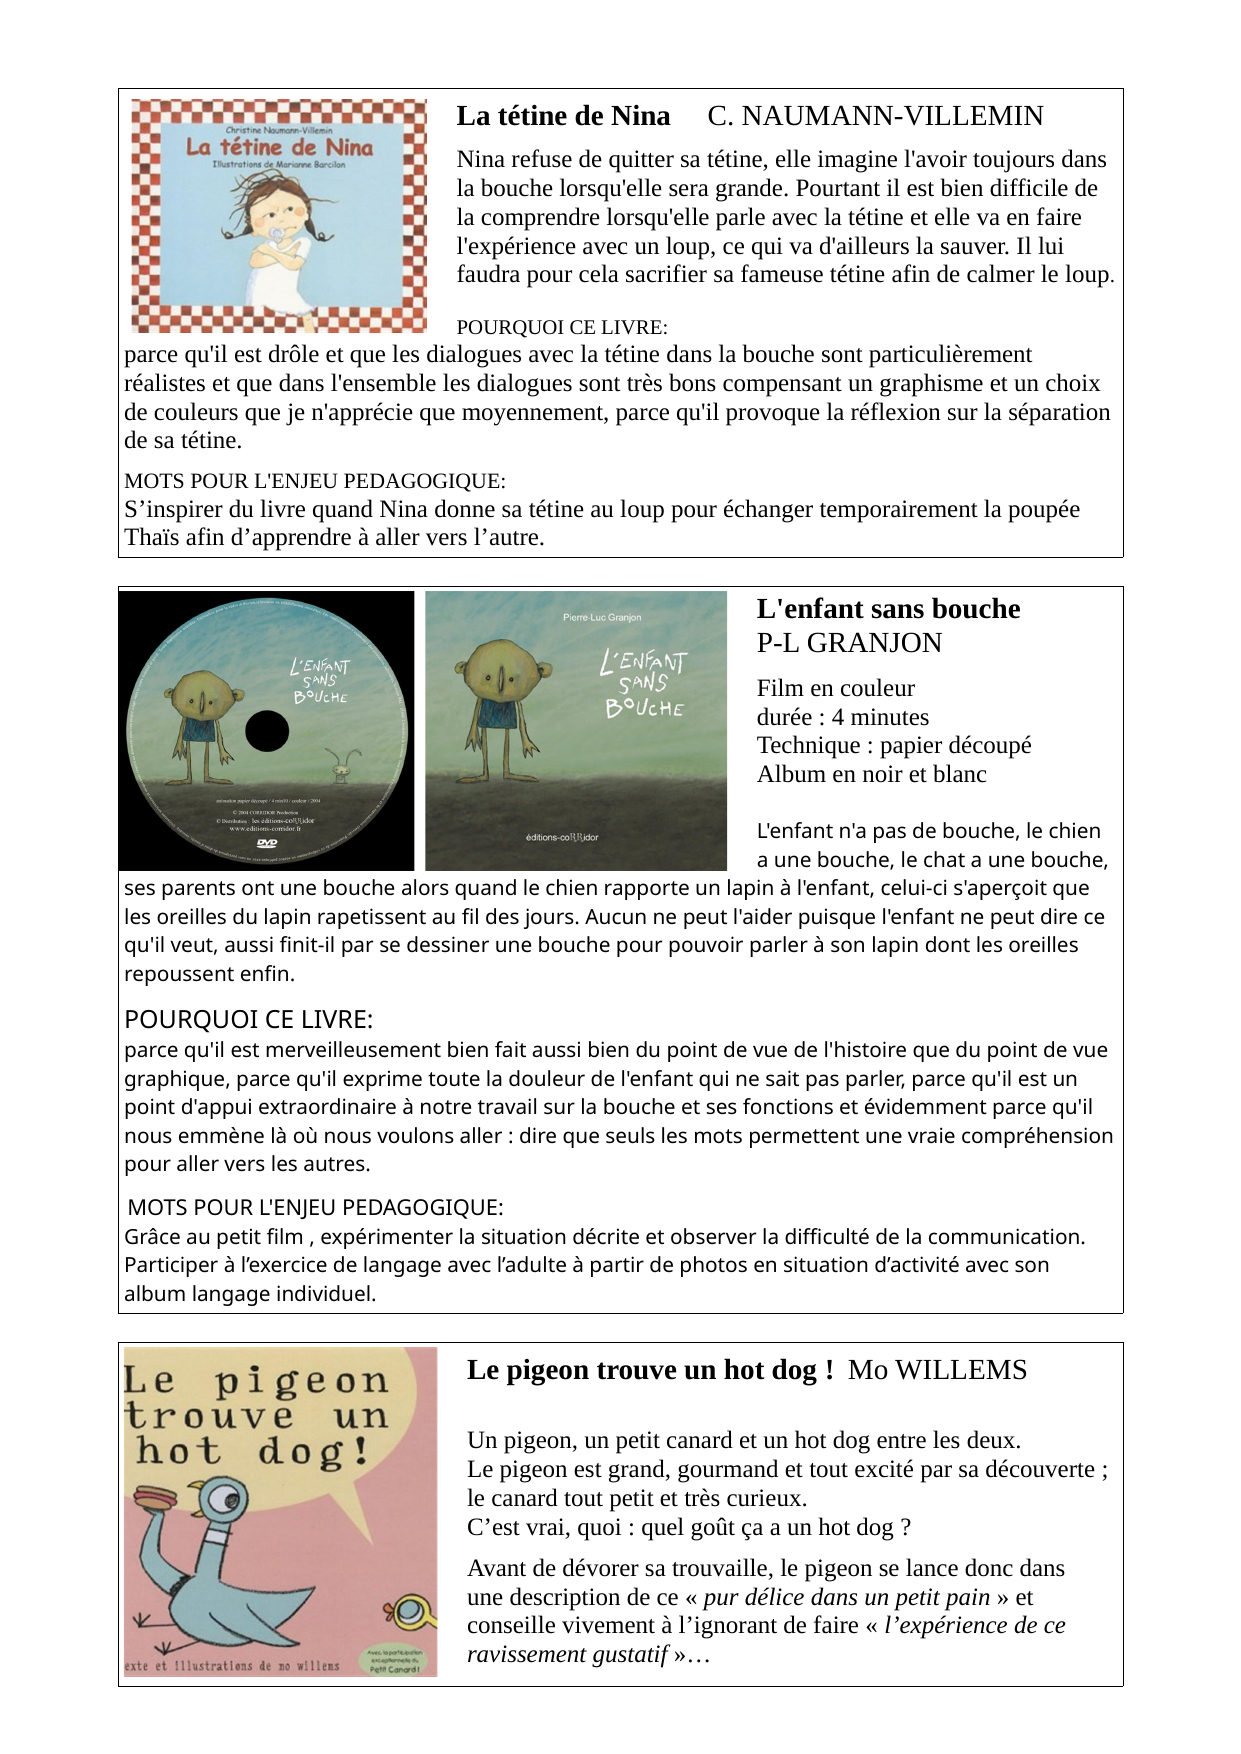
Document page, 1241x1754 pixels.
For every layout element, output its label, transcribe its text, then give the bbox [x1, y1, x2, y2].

picture [123, 1347, 438, 1677]
picture [425, 591, 728, 871]
picture [119, 591, 415, 871]
table_header La tétine de Nina C. NAUMANN-VILLEMIN Nina refuse de quitter sa tétine, elle imagine l'avoir toujours dans la bouche lorsqu'elle sera grande. Pourtant il est bien difficile de la comprendre lorsqu'elle parle avec la tétine et elle va en faire l'expérience avec un loup, ce qui va d'ailleurs la sauver. Il lui faudra pour cela sacrifier sa fameuse tétine afin de calmer le loup. POURQUOI CE LIVRE: parce qu'il est drôle et que les dialogues avec la tétine dans la bouche sont particulièrement réalistes et que dans l'ensemble les dialogues sont très bons compensant un graphisme et un choix de couleurs que je n'apprécie que moyennement, parce qu'il provoque la réflexion sur la séparation de sa tétine. MOTS POUR L'ENJEU PEDAGOGIQUE: S’inspirer du livre quand Nina donne sa tétine au loup pour échanger temporairement la poupée Thaïs afin d’apprendre à aller vers l’autre. [119, 89, 1123, 557]
picture [131, 99, 427, 333]
table_header Le pigeon trouve un hot dog ! Mo WILLEMS Un pigeon, un petit canard et un hot dog entre les deux. Le pigeon est grand, gourmand et tout excité par sa découverte ; le canard tout petit et très curieux. C’est vrai, quoi : quel goût ça a un hot dog ? Avant de dévorer sa trouvaille, le pigeon se lance donc dans une description de ce « pur délice dans un petit pain » et conseille vivement à l’ignorant de faire « l’expérience de ce ravissement gustatif »… [119, 1343, 1123, 1686]
table_header L'enfant﻿ sans bouche P-L GRANJON Film en couleur durée : 4 minutes Technique : papier découpé Album en noir et blanc L'enfant n'a pas de bouche, le chien a une bouche, le chat a une bouche, ses parents ont une bouche alors quand le chien rapporte un lapin à l'enfant, celui-ci s'aperçoit que les oreilles du lapin rapetissent au fil des jours. Aucun ne peut l'aider puisque l'enfant ne peut dire ce qu'il veut, aussi finit-il par se dessiner une bouche pour pouvoir parler à son lapin dont les oreilles repoussent enfin. POURQUOI CE LIVRE: parce qu'il est merveilleusement bien fait aussi bien du point de vue de l'histoire que du point de vue graphique, parce qu'il exprime toute la douleur de l'enfant qui ne sait pas parler, parce qu'il est un point d'appui extraordinaire à notre travail sur la bouche et ses fonctions et évidemment parce qu'il nous emmène là où nous voulons aller : dire que seuls les mots permettent une vraie compréhension pour aller vers les autres. MOTS POUR L'ENJEU PEDAGOGIQUE: Grâce au petit film , expérimenter la situation décrite et observer la difficulté de la communication. Participer à l’exercice de langage avec l’adulte à partir de photos en situation d’activité avec son album langage individuel. [119, 587, 1123, 1313]
